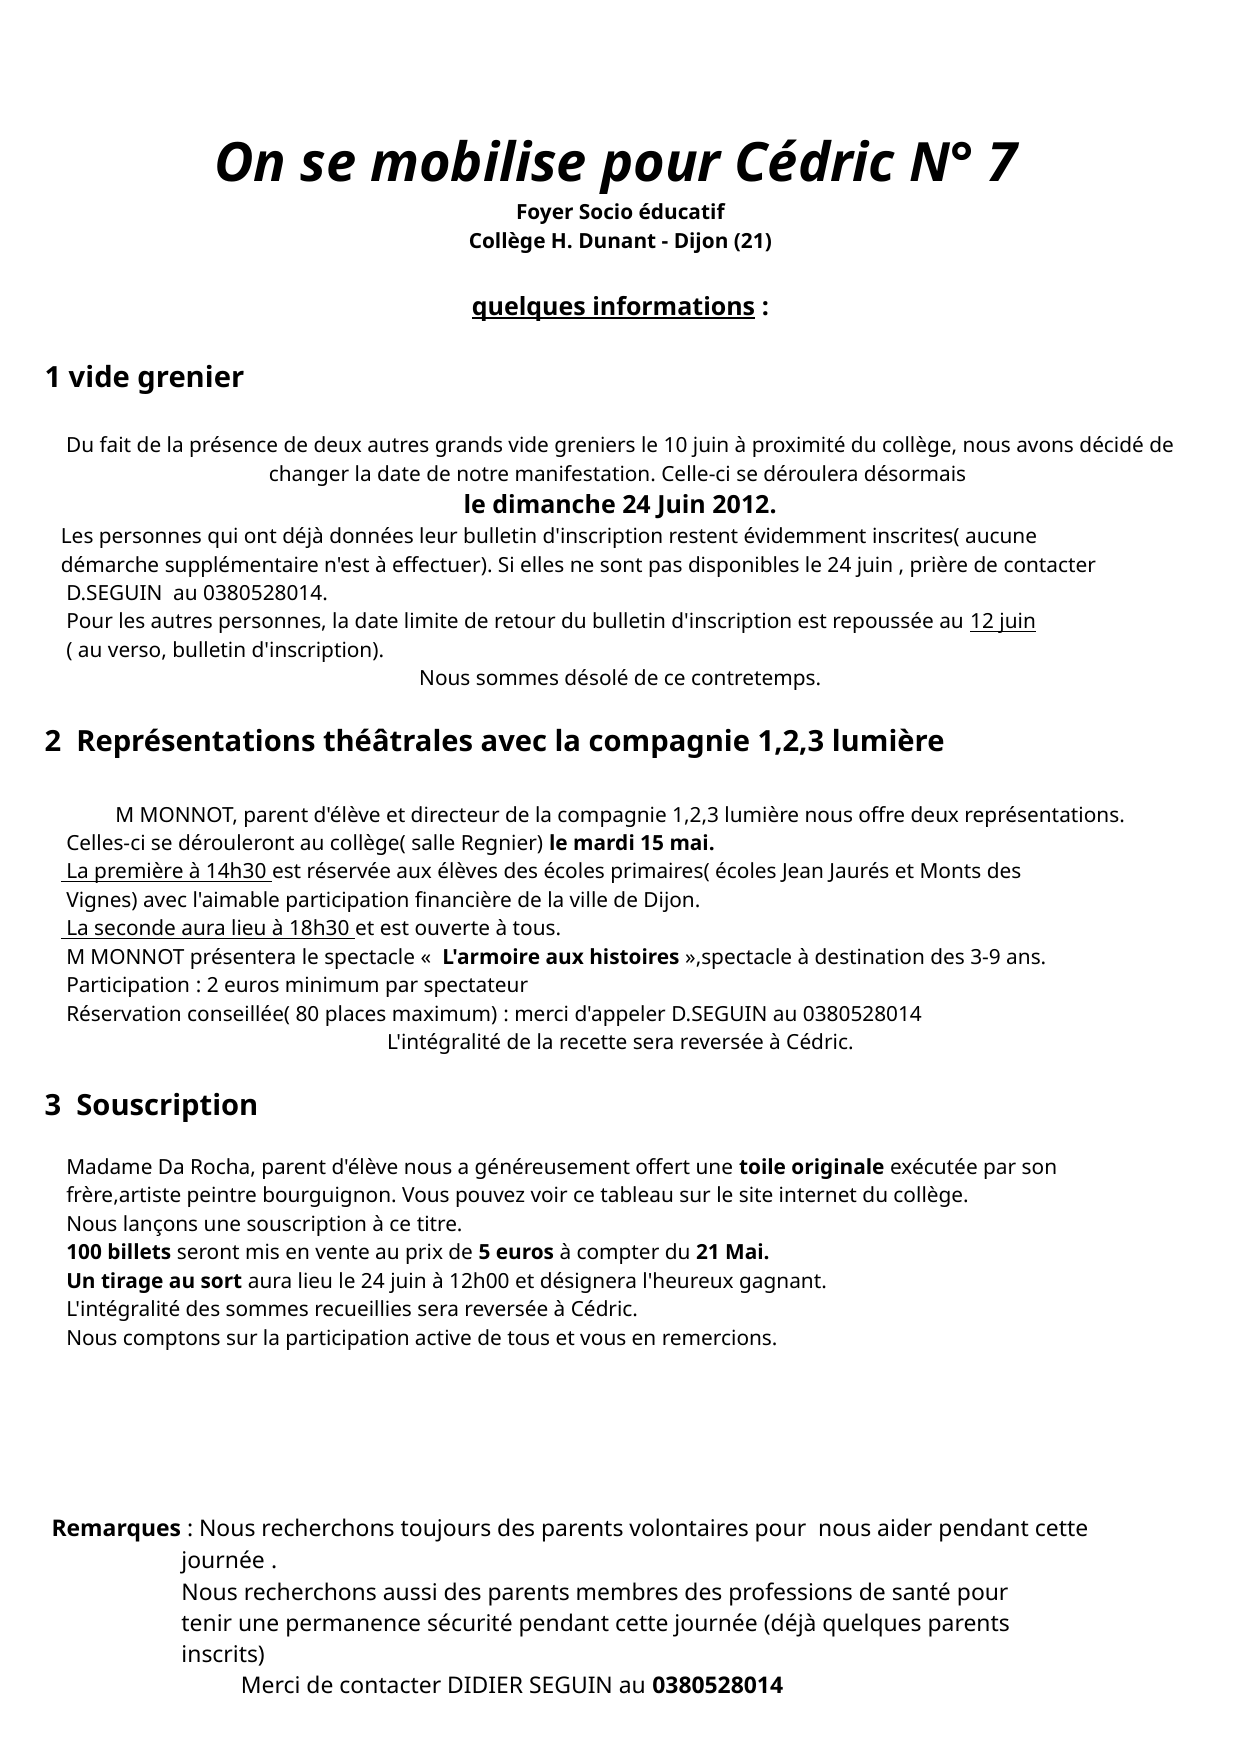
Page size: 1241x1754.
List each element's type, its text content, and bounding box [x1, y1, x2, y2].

text Foyer Socio éducatif [44, 197, 1196, 226]
text Les personnes qui ont déjà données leur bulletin d'inscription restent évidemment inscrites( aucune [44, 521, 1196, 550]
text Vignes) avec l'aimable participation financière de la ville de Dijon. [44, 885, 1196, 913]
text Nous recherchons aussi des parents membres des professions de santé pour [44, 1575, 1196, 1607]
text Réservation conseillée( 80 places maximum) : merci d'appeler D.SEGUIN au 0380528014 [44, 999, 1196, 1027]
text Merci de contacter DIDIER SEGUIN au 0380528014 [44, 1669, 1196, 1700]
text D.SEGUIN au 0380528014. [44, 578, 1196, 607]
text Nous lançons une souscription à ce titre. [44, 1209, 1196, 1237]
text Participation : 2 euros minimum par spectateur [44, 970, 1196, 999]
text journée . [44, 1544, 1196, 1575]
text quelques informations : [44, 288, 1196, 322]
text Nous sommes désolé de ce contretemps. [44, 663, 1196, 692]
text M MONNOT, parent d'élève et directeur de la compagnie 1,2,3 lumière nous offre deux représentations. [44, 800, 1196, 828]
text Pour les autres personnes, la date limite de retour du bulletin d'inscription est repoussée au 12 juin [44, 607, 1196, 635]
text 2 Représentations théâtrales avec la compagnie 1,2,3 lumière [44, 720, 1196, 760]
text M MONNOT présentera le spectacle « L'armoire aux histoires »,spectacle à destination des 3-9 ans. [44, 942, 1196, 970]
text Collège H. Dunant - Dijon (21) [44, 226, 1196, 254]
text La première à 14h30 est réservée aux élèves des écoles primaires( écoles Jean Jaurés et Monts des [44, 857, 1196, 885]
text L'intégralité de la recette sera reversée à Cédric. [44, 1027, 1196, 1056]
text 3 Souscription [44, 1084, 1196, 1124]
text On se mobilise pour Cédric N° 7 [44, 124, 1196, 197]
text tenir une permanence sécurité pendant cette journée (déjà quelques parents [44, 1607, 1196, 1638]
text démarche supplémentaire n'est à effectuer). Si elles ne sont pas disponibles le 24 juin , prière de contacter [44, 550, 1196, 578]
text La seconde aura lieu à 18h30 et est ouverte à tous. [44, 913, 1196, 942]
text Du fait de la présence de deux autres grands vide greniers le 10 juin à proximité du collège, nous avons décidé de changer la date de notre manifestation. Celle-ci se déroulera désormais [44, 430, 1196, 487]
text Remarques : Nous recherchons toujours des parents volontaires pour nous aider pendant cette [44, 1507, 1196, 1544]
text frère,artiste peintre bourguignon. Vous pouvez voir ce tableau sur le site internet du collège. [44, 1181, 1196, 1209]
text Nous comptons sur la participation active de tous et vous en remercions. [44, 1323, 1196, 1351]
text Un tirage au sort aura lieu le 24 juin à 12h00 et désignera l'heureux gagnant. [44, 1266, 1196, 1294]
text 1 vide grenier [44, 357, 1196, 396]
text 100 billets seront mis en vente au prix de 5 euros à compter du 21 Mai. [44, 1237, 1196, 1266]
text Madame Da Rocha, parent d'élève nous a généreusement offert une toile originale exécutée par son [44, 1152, 1196, 1181]
text L'intégralité des sommes recueillies sera reversée à Cédric. [44, 1294, 1196, 1323]
text ( au verso, bulletin d'inscription). [44, 635, 1196, 663]
text inscrits) [44, 1638, 1196, 1669]
text le dimanche 24 Juin 2012. [44, 487, 1196, 521]
text Celles-ci se dérouleront au collège( salle Regnier) le mardi 15 mai. [44, 828, 1196, 857]
